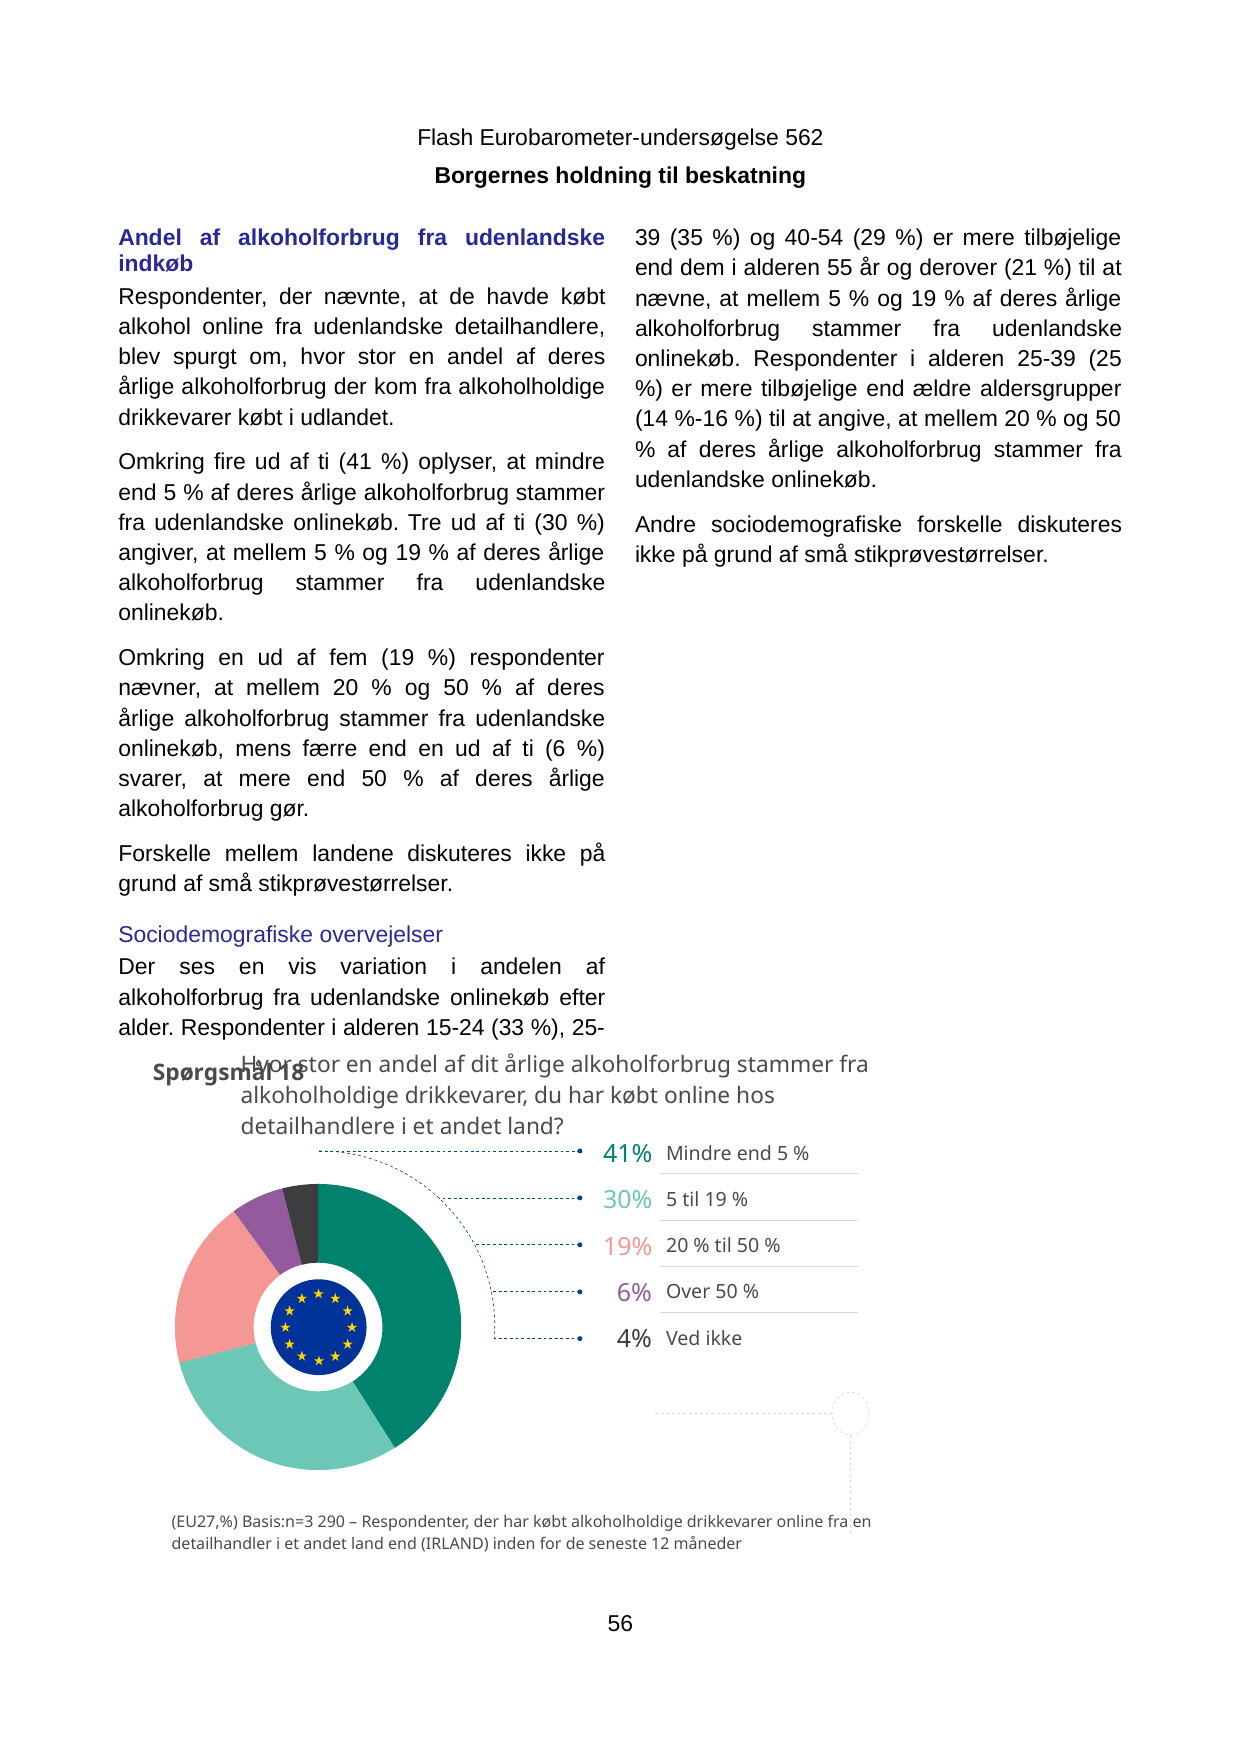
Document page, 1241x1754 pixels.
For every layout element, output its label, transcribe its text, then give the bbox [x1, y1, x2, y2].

text Sociodemografiske overvejelser [118, 921, 605, 947]
text Omkring en ud af fem (19 %) respondenter nævner, at mellem 20 % og 50 % af deres årlige alkoholforbrug stammer fra udenlandske onlinekøb, mens færre end en ud af ti (6 %) svarer, at mere end 50 % af deres årlige alkoholforbrug gør. [118, 644, 605, 822]
text Omkring fire ud af ti (41 %) oplyser, at mindre end 5 % af deres årlige alkoholforbrug stammer fra udenlandske onlinekøb. Tre ud af ti (30 %) angiver, at mellem 5 % og 19 % af deres årlige alkoholforbrug stammer fra udenlandske onlinekøb. [118, 448, 605, 626]
text Andre sociodemografiske forskelle diskuteres ikke på grund af små stikprøvestørrelser. [635, 511, 1122, 567]
text Der ses en vis variation i andelen af alkoholforbrug fra udenlandske onlinekøb efter alder. Respondenter i alderen 15-24 (33 %), 25- [118, 953, 605, 1040]
text Andel af alkoholforbrug fra udenlandske indkøb [118, 224, 605, 277]
text 39 (35 %) og 40-54 (29 %) er mere tilbøjelige end dem i alderen 55 år og derover (21 %) til at nævne, at mellem 5 % og 19 % af deres årlige alkoholforbrug stammer fra udenlandske onlinekøb. Respondenter i alderen 25-39 (25 %) er mere tilbøjelige end ældre aldersgrupper (14 %-16 %) til at angive, at mellem 20 % og 50 % af deres årlige alkoholforbrug stammer fra udenlandske onlinekøb. [635, 224, 1122, 492]
text Forskelle mellem landene diskuteres ikke på grund af små stikprøvestørrelser. [118, 840, 605, 897]
text Respondenter, der nævnte, at de havde købt alkohol online fra udenlandske detailhandlere, blev spurgt om, hvor stor en andel af deres årlige alkoholforbrug der kom fra alkoholholdige drikkevarer købt i udlandet. [118, 283, 605, 430]
